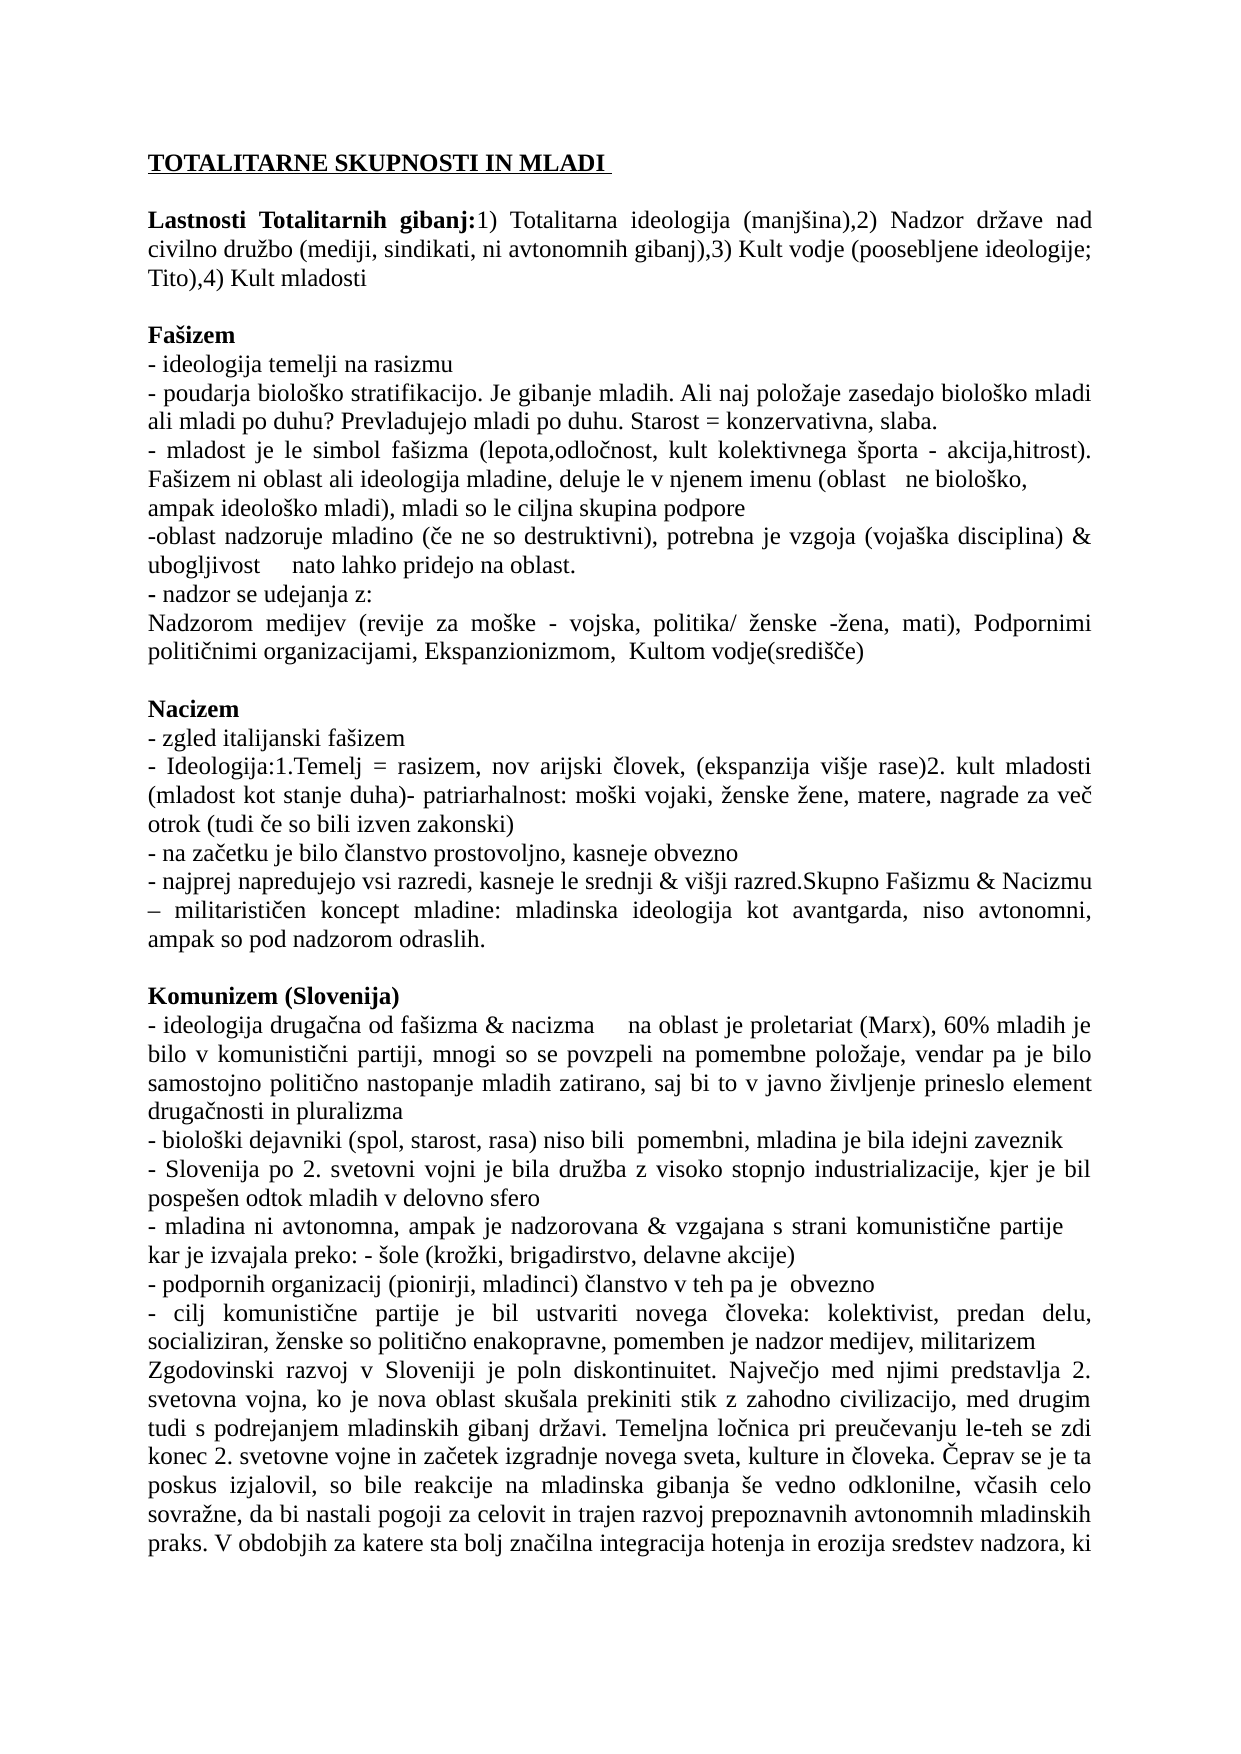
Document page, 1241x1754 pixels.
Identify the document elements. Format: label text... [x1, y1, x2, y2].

text - ideologija temelji na rasizmu [148, 349, 1093, 378]
text - Ideologija:1.Temelj = rasizem, nov arijski človek, (ekspanzija višje rase)2. kult mladosti (mladost kot stanje duha)- patriarhalnost: moški vojaki, ženske žene, matere, nagrade za več otrok (tudi če so bili izven zakonski) [148, 751, 1093, 838]
text - Slovenija po 2. svetovni vojni je bila družba z visoko stopnjo industrializacije, kjer je bil pospešen odtok mladih v delovno sfero [148, 1154, 1093, 1211]
text - nadzor se udejanja z: [148, 579, 1093, 608]
text - ideologija drugačna od fašizma & nacizma  na oblast je proletariat (Marx), 60% mladih je bilo v komunistični partiji, mnogi so se povzpeli na pomembne položaje, vendar pa je bilo samostojno politično nastopanje mladih zatirano, saj bi to v javno življenje prineslo element drugačnosti in pluralizma [148, 1010, 1093, 1125]
text ampak ideološko mladi), mladi so le ciljna skupina podpore [148, 493, 1093, 521]
text - mladost je le simbol fašizma (lepota,odločnost, kult kolektivnega športa - akcija,hitrost). Fašizem ni oblast ali ideologija mladine, deluje le v njenem imenu (oblastne biološko, [148, 435, 1093, 493]
text - zgled italijanski fašizem [148, 723, 1093, 751]
subtitle Fašizem [148, 320, 1093, 349]
text Komunizem (Slovenija) [148, 981, 1093, 1010]
text - na začetku je bilo članstvo prostovoljno, kasneje obvezno [148, 838, 1093, 866]
text - poudarja biološko stratifikacijo. Je gibanje mladih. Ali naj položaje zasedajo biološko mladi ali mladi po duhu? Prevladujejo mladi po duhu. Starost = konzervativna, slaba. [148, 378, 1093, 435]
text Zgodovinski razvoj v Sloveniji je poln diskontinuitet. Največjo med njimi predstavlja 2. svetovna vojna, ko je nova oblast skušala prekiniti stik z zahodno civilizacijo, med drugim tudi s podrejanjem mladinskih gibanj državi. Temeljna ločnica pri preučevanju le-teh se zdi konec 2. svetovne vojne in začetek izgradnje novega sveta, kulture in človeka. Čeprav se je ta poskus izjalovil, so bile reakcije na mladinska gibanja še vedno odklonilne, včasih celo sovražne, da bi nastali pogoji za celovit in trajen razvoj prepoznavnih avtonomnih mladinskih praks. V obdobjih za katere sta bolj značilna integracija hotenja in erozija sredstev nadzora, ki [148, 1355, 1093, 1556]
text - najprej napredujejo vsi razredi, kasneje le srednji & višji razred.Skupno Fašizmu & Nacizmu – militarističen koncept mladine: mladinska ideologija kot avantgarda, niso avtonomni, ampak so pod nadzorom odraslih. [148, 866, 1093, 953]
text - cilj komunistične partije je bil ustvariti novega človeka: kolektivist, predan delu, socializiran, ženske so politično enakopravne, pomemben je nadzor medijev, militarizem [148, 1298, 1093, 1355]
text Nadzorom medijev (revije za moške - vojska, politika/ ženske -žena, mati), Podpornimi političnimi organizacijami, Ekspanzionizmom, Kultom vodje(središče) [148, 608, 1093, 665]
subtitle TOTALITARNE SKUPNOSTI IN MLADI [148, 148, 1093, 176]
text - podpornih organizacij (pionirji, mladinci) članstvo v teh pa je obvezno [148, 1269, 1093, 1298]
text - biološki dejavniki (spol, starost, rasa) niso bili pomembni, mladina je bila idejni zaveznik [148, 1125, 1093, 1154]
text - mladina ni avtonomna, ampak je nadzorovana & vzgajana s strani komunistične partije  kar je izvajala preko: - šole (krožki, brigadirstvo, delavne akcije) [148, 1211, 1093, 1269]
text Lastnosti Totalitarnih gibanj:1) Totalitarna ideologija (manjšina),2) Nadzor države nad civilno družbo (mediji, sindikati, ni avtonomnih gibanj),3) Kult vodje (poosebljene ideologije; Tito),4) Kult mladosti [148, 205, 1093, 291]
subtitle Nacizem [148, 694, 1093, 723]
text -oblast nadzoruje mladino (če ne so destruktivni), potrebna je vzgoja (vojaška disciplina) & ubogljivost  nato lahko pridejo na oblast. [148, 521, 1093, 579]
